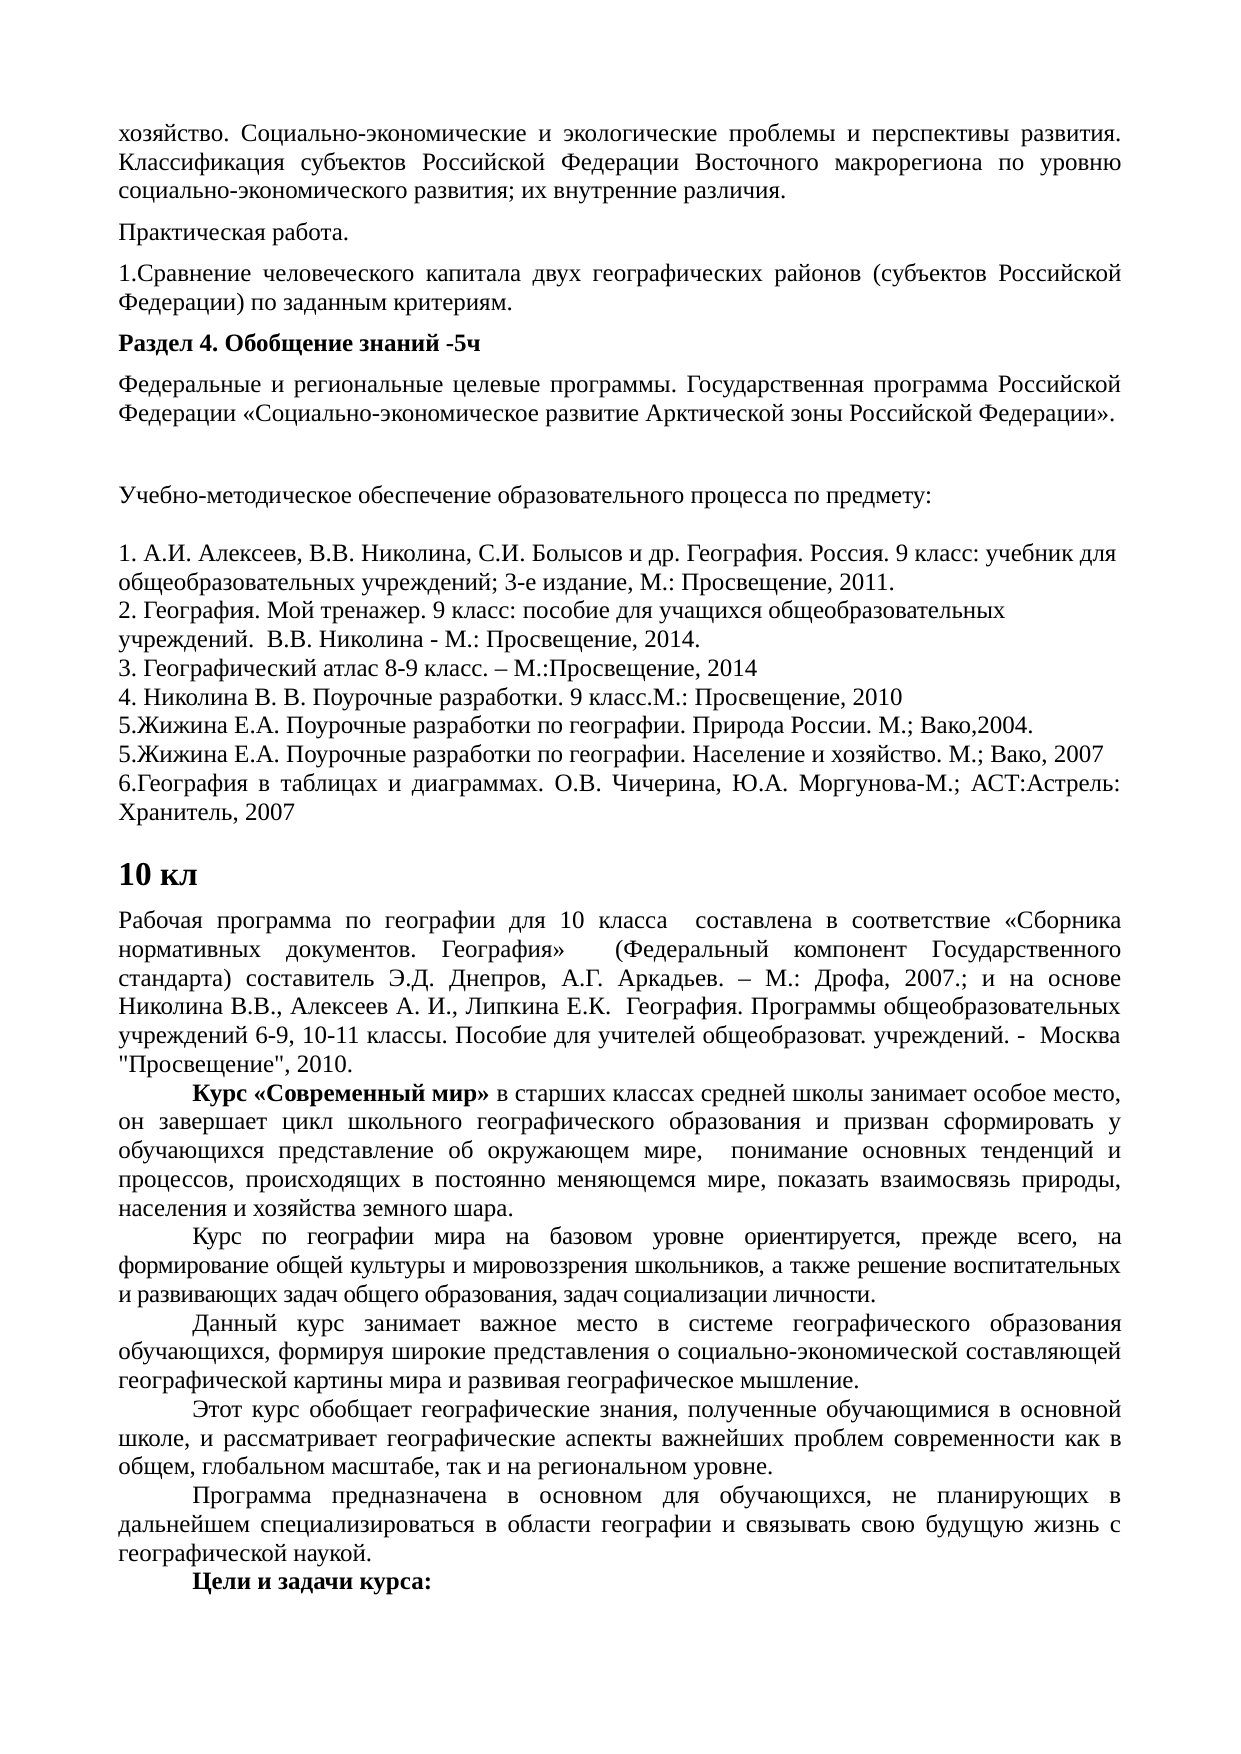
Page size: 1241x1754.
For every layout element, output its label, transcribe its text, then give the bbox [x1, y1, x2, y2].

text хозяйство. Социально-экономические и экологические проблемы и перспективы развития. Классификация субъектов Российской Федерации Восточного макрорегиона по уровню социально-экономического развития; их внутренние различия. [118, 118, 1122, 204]
text 1.Сравнение человеческого капитала двух географических районов (субъектов Российской Федерации) по заданным критериям. [118, 258, 1122, 316]
text Курс по географии мира на базовом уровне ориентируется, прежде всего, на формирование общей культуры и мировоззрения школьников, а также решение воспитательных и развивающих задач общего образования, задач социализации личности. [118, 1221, 1122, 1308]
text 5.Жижина Е.А. Поурочные разработки по географии. Население и хозяйство. М.; Вако, 2007 [118, 739, 1122, 768]
text Рабочая программа по географии для 10 класса составлена в соответствие «Сборника нормативных документов. География» (Федеральный компонент Государственного стандарта) составитель Э.Д. Днепров, А.Г. Аркадьев. – М.: Дрофа, 2007.; и на основе Николина В.В., Алексеев А. И., Липкина Е.К. География. Программы общеобразовательных учреждений 6-9, 10-11 классы. Пособие для учителей общеобразоват. учреждений. - Москва "Просвещение", 2010. [118, 905, 1122, 1078]
text 6.География в таблицах и диаграммах. О.В. Чичерина, Ю.А. Моргунова-М.; АСТ:Астрель: Хранитель, 2007 [118, 768, 1122, 826]
text 4. Николина В. В. Поурочные разработки. 9 класс.М.: Просвещение, 2010 [118, 682, 1122, 711]
text 5.Жижина Е.А. Поурочные разработки по географии. Природа России. М.; Вако,2004. [118, 711, 1122, 739]
text Программа предназначена в основном для обучающихся, не планирующих в дальнейшем специализироваться в области географии и связывать свою будущую жизнь с географической наукой. [118, 1480, 1122, 1566]
text 3. Географический атлас 8-9 класс. – М.:Просвещение, 2014 [118, 653, 1122, 682]
text Практическая работа. [118, 217, 1122, 246]
text Цели и задачи курса: [118, 1566, 1122, 1595]
text Учебно-методическое обеспечение образовательного процесса по предмету: [118, 481, 1122, 509]
text Раздел 4. Обобщение знаний -5ч [118, 328, 1122, 357]
text 1. А.И. Алексеев, В.В. Николина, С.И. Болысов и др. География. Россия. 9 класс: учебник для общеобразовательных учреждений; 3-е издание, М.: Просвещение, 2011. [118, 538, 1122, 596]
text 10 кл [118, 854, 1122, 893]
text Федеральные и региональные целевые программы. Государственная программа Российской Федерации «Социально-экономическое развитие Арктической зоны Российской Федерации». [118, 369, 1122, 427]
text 2. География. Мой тренажер. 9 класс: пособие для учащихся общеобразовательных учреждений. В.В. Николина - М.: Просвещение, 2014. [118, 596, 1122, 653]
text Курс «Современный мир» в старших классах средней школы занимает особое место, он завершает цикл школьного географического образования и призван сформировать у обучающихся представление об окружающем мире, понимание основных тенденций и процессов, происходящих в постоянно меняющемся мире, показать взаимосвязь природы, населения и хозяйства земного шара. [118, 1078, 1122, 1221]
text Этот курс обобщает географические знания, полученные обучающимися в основной школе, и рассматривает географические аспекты важнейших проблем современности как в общем, глобальном масштабе, так и на региональном уровне. [118, 1394, 1122, 1480]
text Данный курс занимает важное место в системе географического образования обучающихся, формируя широкие представления о социально-экономической составляющей географической картины мира и развивая географическое мышление. [118, 1308, 1122, 1394]
